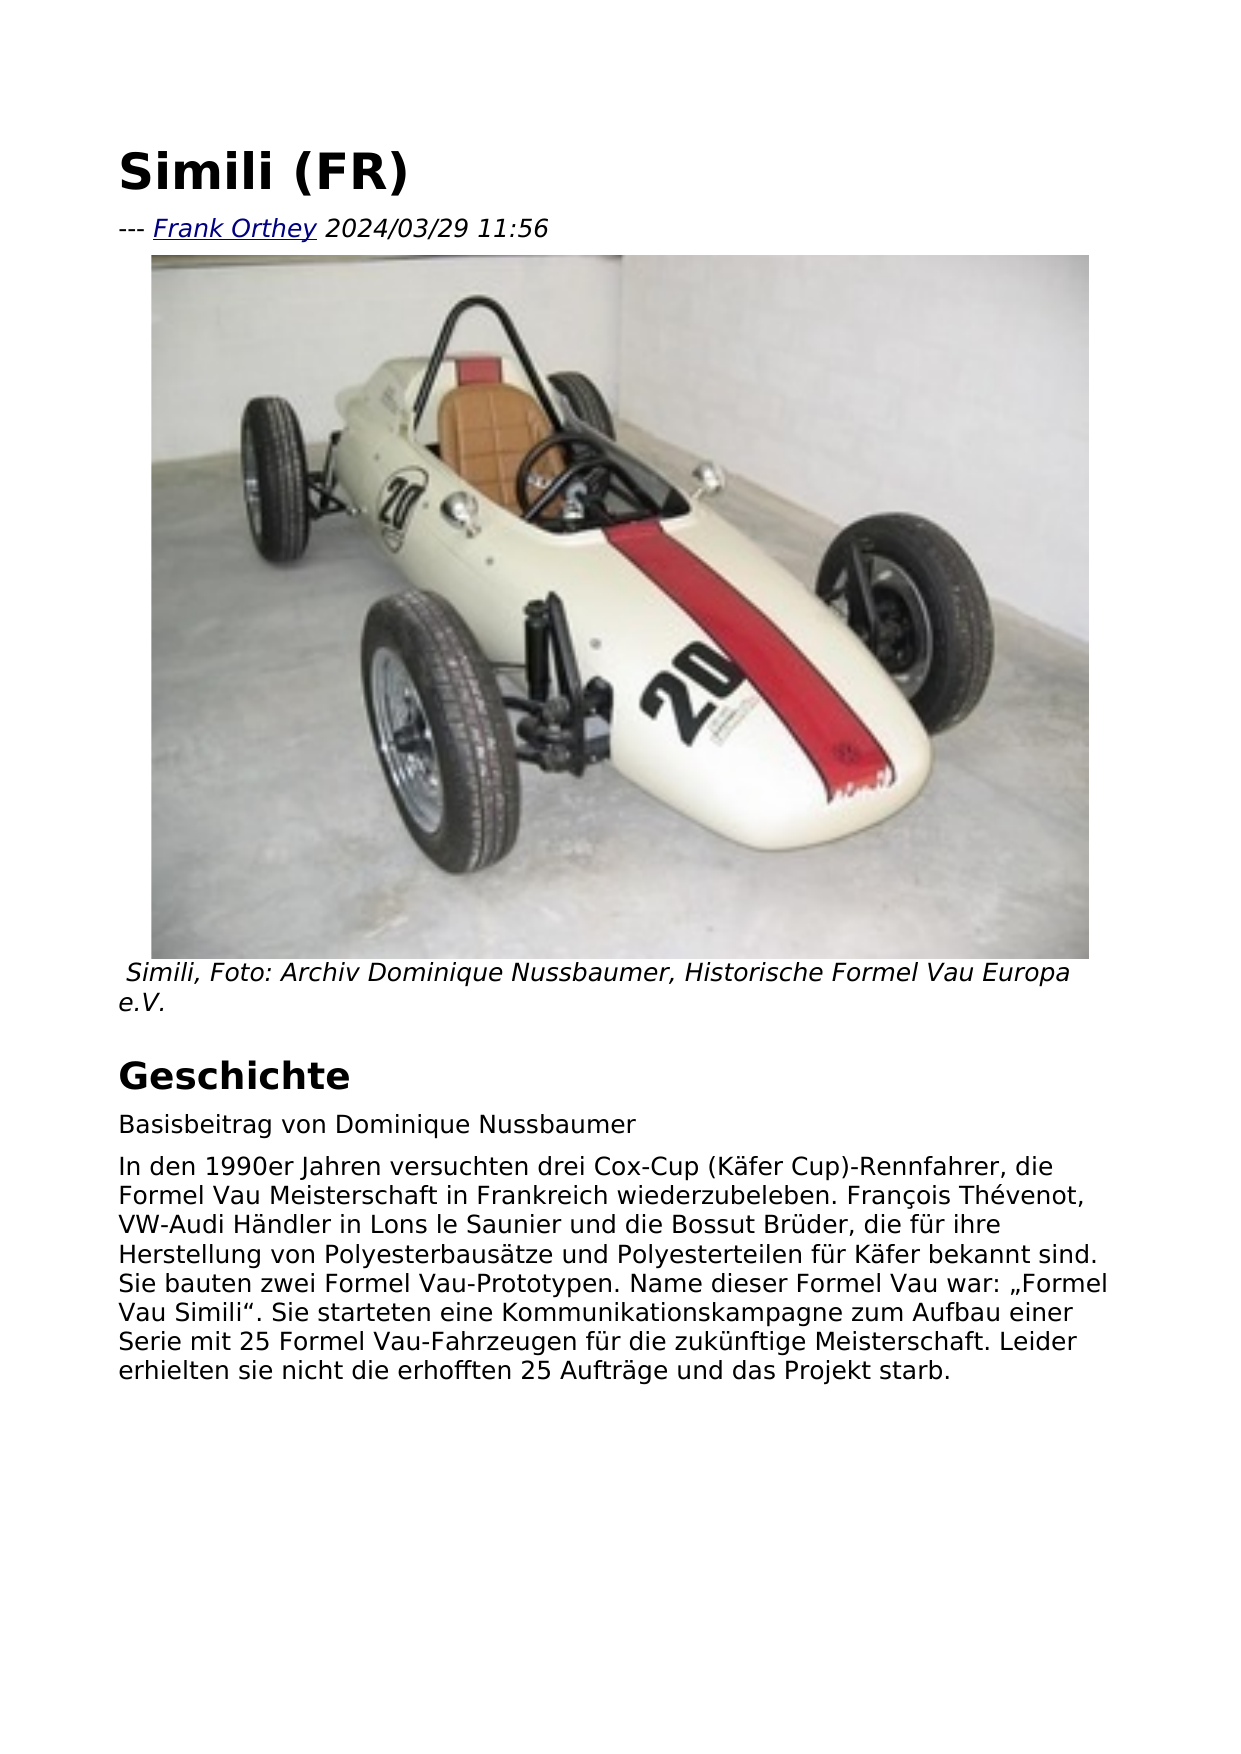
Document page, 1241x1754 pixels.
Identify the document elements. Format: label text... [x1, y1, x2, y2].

subtitle Geschichte [118, 1054, 1122, 1098]
text Simili, Foto: Archiv Dominique Nussbaumer, Historische Formel Vau Europa e.V. [118, 256, 1122, 1017]
subtitle Simili (FR) [118, 143, 1122, 201]
text Basisbeitrag von Dominique Nussbaumer [118, 1111, 1122, 1140]
text --- Frank Orthey 2024/03/29 11:56 [118, 214, 1122, 243]
picture [151, 255, 1089, 959]
text In den 1990er Jahren versuchten drei Cox-Cup (Käfer Cup)-Rennfahrer, die Formel Vau Meisterschaft in Frankreich wiederzubeleben. François Thévenot, VW-Audi Händler in Lons le Saunier und die Bossut Brüder, die für ihre Herstellung von Polyesterbausätze und Polyesterteilen für Käfer bekannt sind. Sie bauten zwei Formel Vau-Prototypen. Name dieser Formel Vau war: „Formel Vau Simili“. Sie starteten eine Kommunikationskampagne zum Aufbau einer Serie mit 25 Formel Vau-Fahrzeugen für die zukünftige Meisterschaft. Leider erhielten sie nicht die erhofften 25 Aufträge und das Projekt starb. [118, 1152, 1122, 1386]
